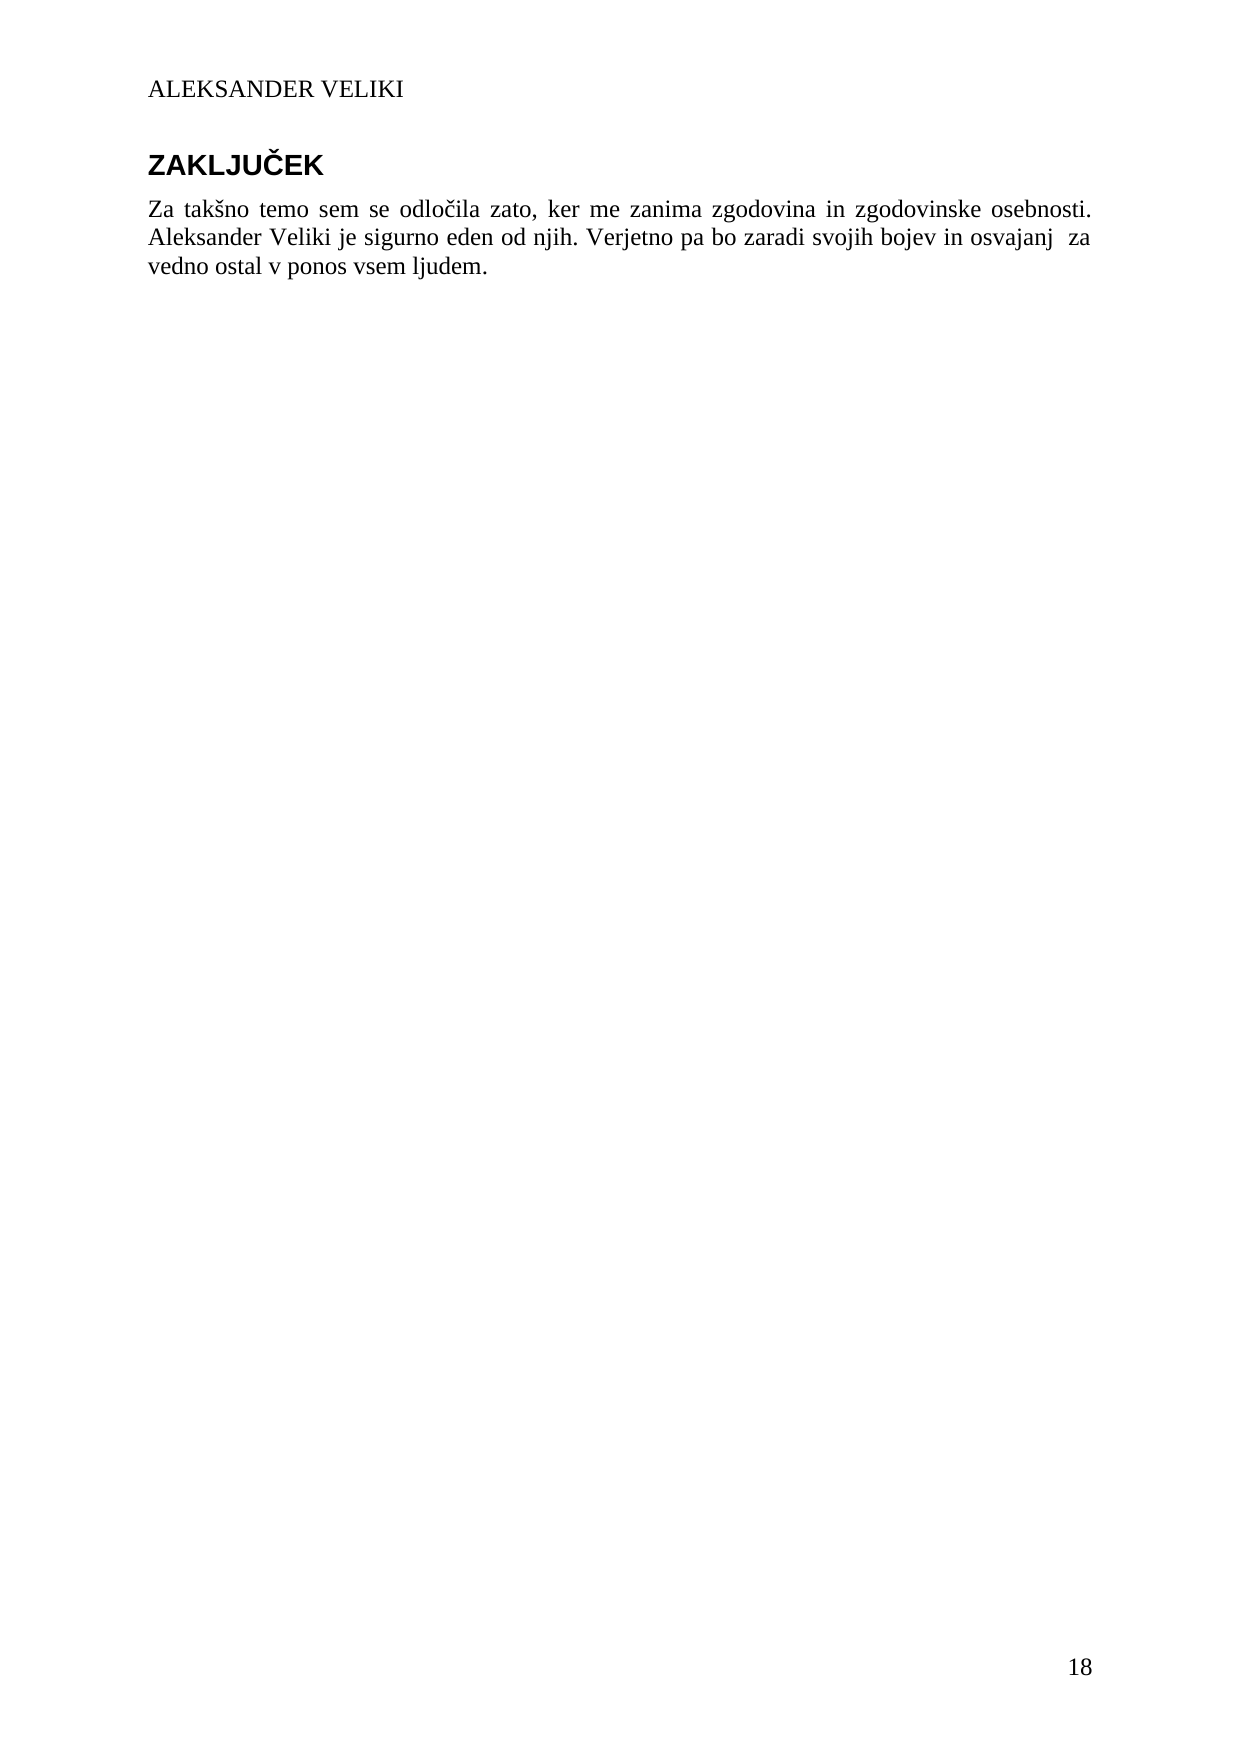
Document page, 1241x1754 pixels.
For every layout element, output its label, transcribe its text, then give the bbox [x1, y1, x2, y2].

subtitle ZAKLJUČEK [148, 148, 1093, 181]
subtitle Za takšno temo sem se odločila zato, ker me zanima zgodovina in zgodovinske osebnosti. Aleksander Veliki je sigurno eden od njih. Verjetno pa bo zaradi svojih bojev in osvajanj za vedno ostal v ponos vsem ljudem. [148, 194, 1093, 280]
